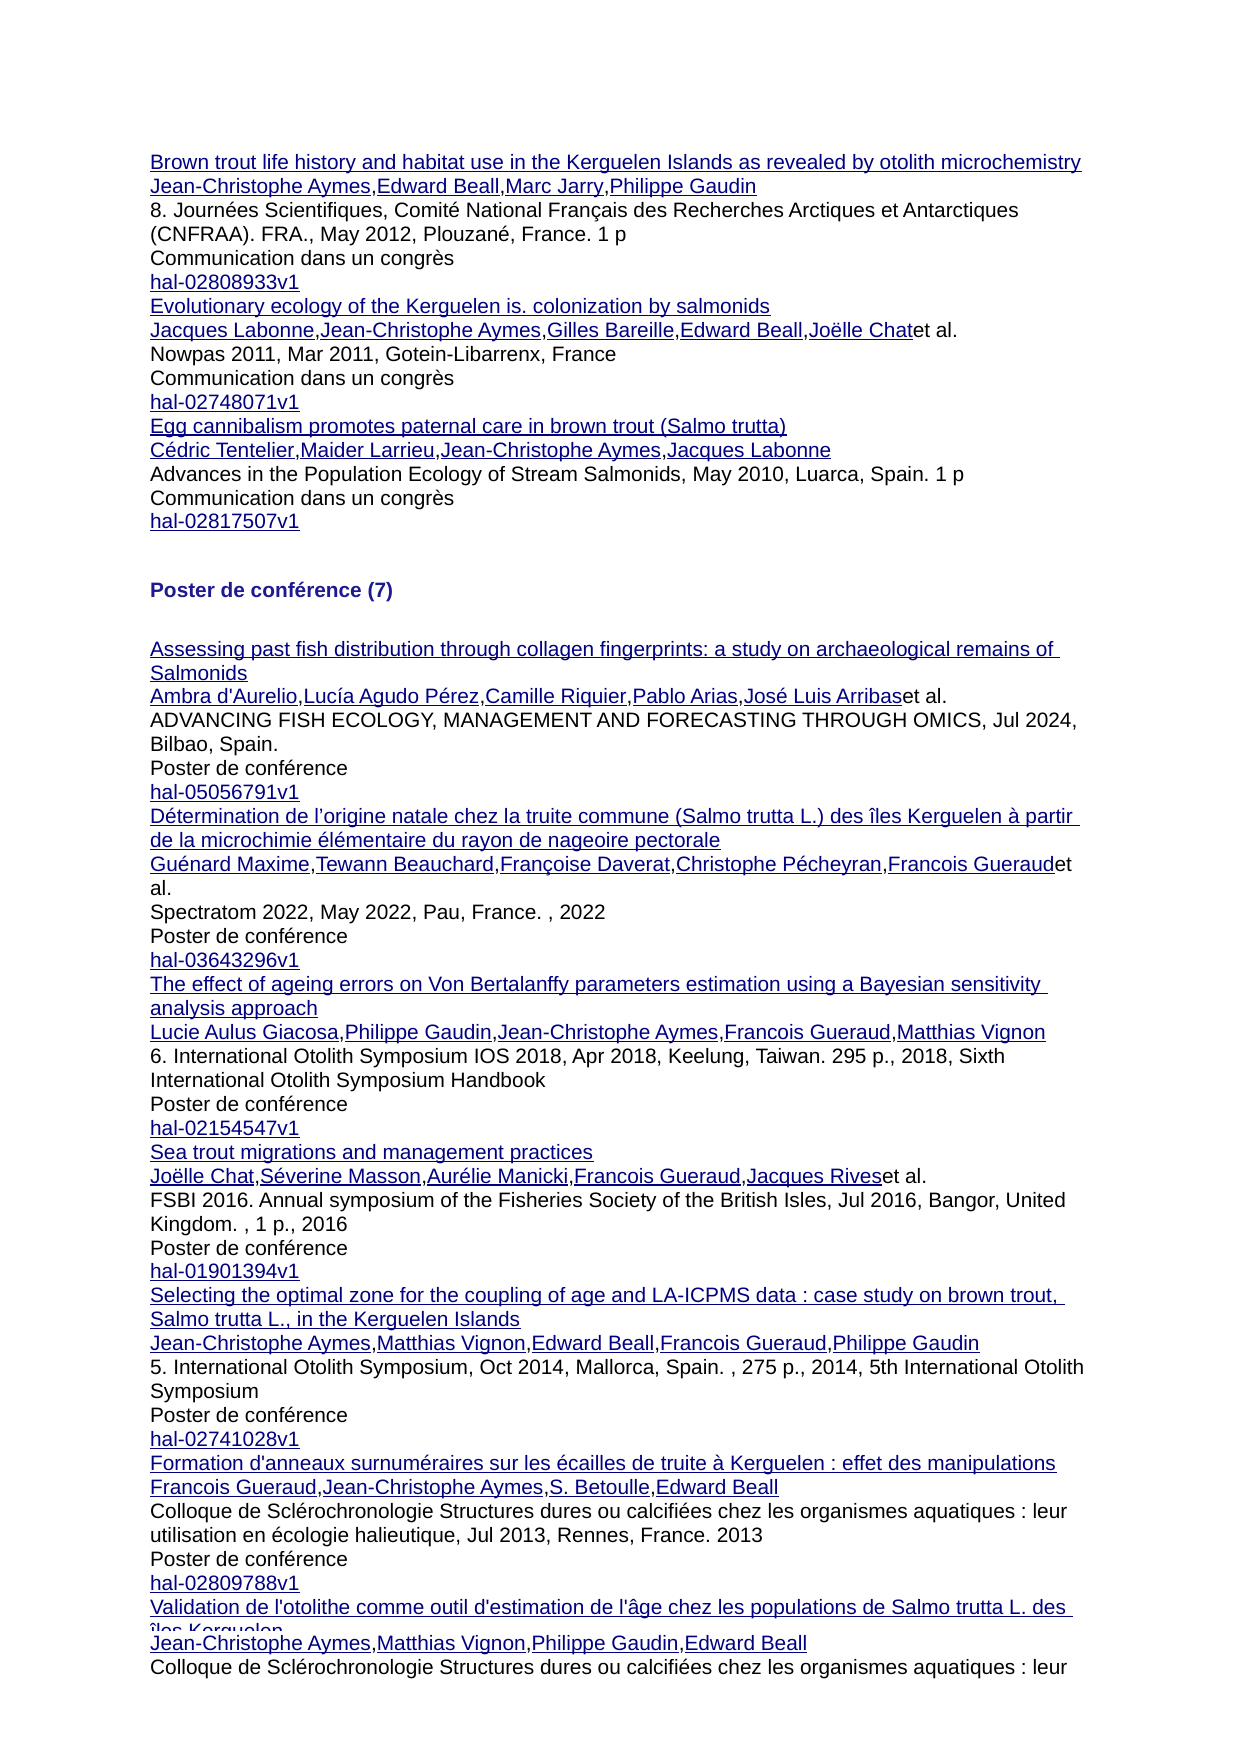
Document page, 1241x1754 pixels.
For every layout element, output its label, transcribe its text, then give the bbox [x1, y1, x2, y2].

table_header Assessing past fish distribution through collagen fingerprints: a study on archaeological remains of Salmonids Ambra d'Aurelio,Lucía Agudo Pérez,Camille Riquier,Pablo Arias,José Luis Arribaset al. ADVANCING FISH ECOLOGY, MANAGEMENT AND FORECASTING THROUGH OMICS, Jul 2024, Bilbao, Spain. Poster de conférence hal-05056791v1 [150, 636, 1090, 804]
table_cell Egg cannibalism promotes paternal care in brown trout (Salmo trutta) Cédric Tentelier,Maider Larrieu,Jean-Christophe Aymes,Jacques Labonne Advances in the Population Ecology of Stream Salmonids, May 2010, Luarca, Spain. 1 p Communication dans un congrès hal-02817507v1 [150, 414, 1090, 533]
subtitle Poster de conférence (7) [150, 578, 1090, 602]
table_cell Formation d'anneaux surnuméraires sur les écailles de truite à Kerguelen : effet des manipulations Francois Gueraud,Jean-Christophe Aymes,S. Betoulle,Edward Beall Colloque de Sclérochronologie Structures dures ou calcifiées chez les organismes aquatiques : leur utilisation en écologie halieutique, Jul 2013, Rennes, France. 2013 Poster de conférence hal-02809788v1 [150, 1451, 1090, 1595]
table_cell Détermination de l’origine natale chez la truite commune (Salmo trutta L.) des îles Kerguelen à partir de la microchimie élémentaire du rayon de nageoire pectorale Guénard Maxime,Tewann Beauchard,Françoise Daverat,Christophe Pécheyran,Francois Gueraudet al. Spectratom 2022, May 2022, Pau, France. , 2022 Poster de conférence hal-03643296v1 [150, 804, 1090, 972]
table_cell Sea trout migrations and management practices Joëlle Chat,Séverine Masson,Aurélie Manicki,Francois Gueraud,Jacques Riveset al. FSBI 2016. Annual symposium of the Fisheries Society of the British Isles, Jul 2016, Bangor, United Kingdom. , 1 p., 2016 Poster de conférence hal-01901394v1 [150, 1140, 1090, 1283]
table_cell The effect of ageing errors on Von Bertalanffy parameters estimation using a Bayesian sensitivity analysis approach Lucie Aulus Giacosa,Philippe Gaudin,Jean-Christophe Aymes,Francois Gueraud,Matthias Vignon 6. International Otolith Symposium IOS 2018, Apr 2018, Keelung, Taiwan. 295 p., 2018, Sixth International Otolith Symposium Handbook Poster de conférence hal-02154547v1 [150, 972, 1090, 1139]
table_cell Selecting the optimal zone for the coupling of age and LA-ICPMS data : case study on brown trout, Salmo trutta L., in the Kerguelen Islands Jean-Christophe Aymes,Matthias Vignon,Edward Beall,Francois Gueraud,Philippe Gaudin 5. International Otolith Symposium, Oct 2014, Mallorca, Spain. , 275 p., 2014, 5th International Otolith Symposium Poster de conférence hal-02741028v1 [150, 1283, 1090, 1451]
table_cell Brown trout life history and habitat use in the Kerguelen Islands as revealed by otolith microchemistry Jean-Christophe Aymes,Edward Beall,Marc Jarry,Philippe Gaudin 8. Journées Scientifiques, Comité National Français des Recherches Arctiques et Antarctiques (CNFRAA). FRA., May 2012, Plouzané, France. 1 p Communication dans un congrès hal-02808933v1 [150, 150, 1090, 294]
table_cell Evolutionary ecology of the Kerguelen is. colonization by salmonids Jacques Labonne,Jean-Christophe Aymes,Gilles Bareille,Edward Beall,Joëlle Chatet al. Nowpas 2011, Mar 2011, Gotein-Libarrenx, France Communication dans un congrès hal-02748071v1 [150, 294, 1090, 413]
table_cell Validation de l'otolithe comme outil d'estimation de l'âge chez les populations de Salmo trutta L. des îles Kerguelen Jean-Christophe Aymes,Matthias Vignon,Philippe Gaudin,Edward Beall Colloque de Sclérochronologie Structures dures ou calcifiées chez les organismes aquatiques : leur [150, 1595, 1090, 1679]
